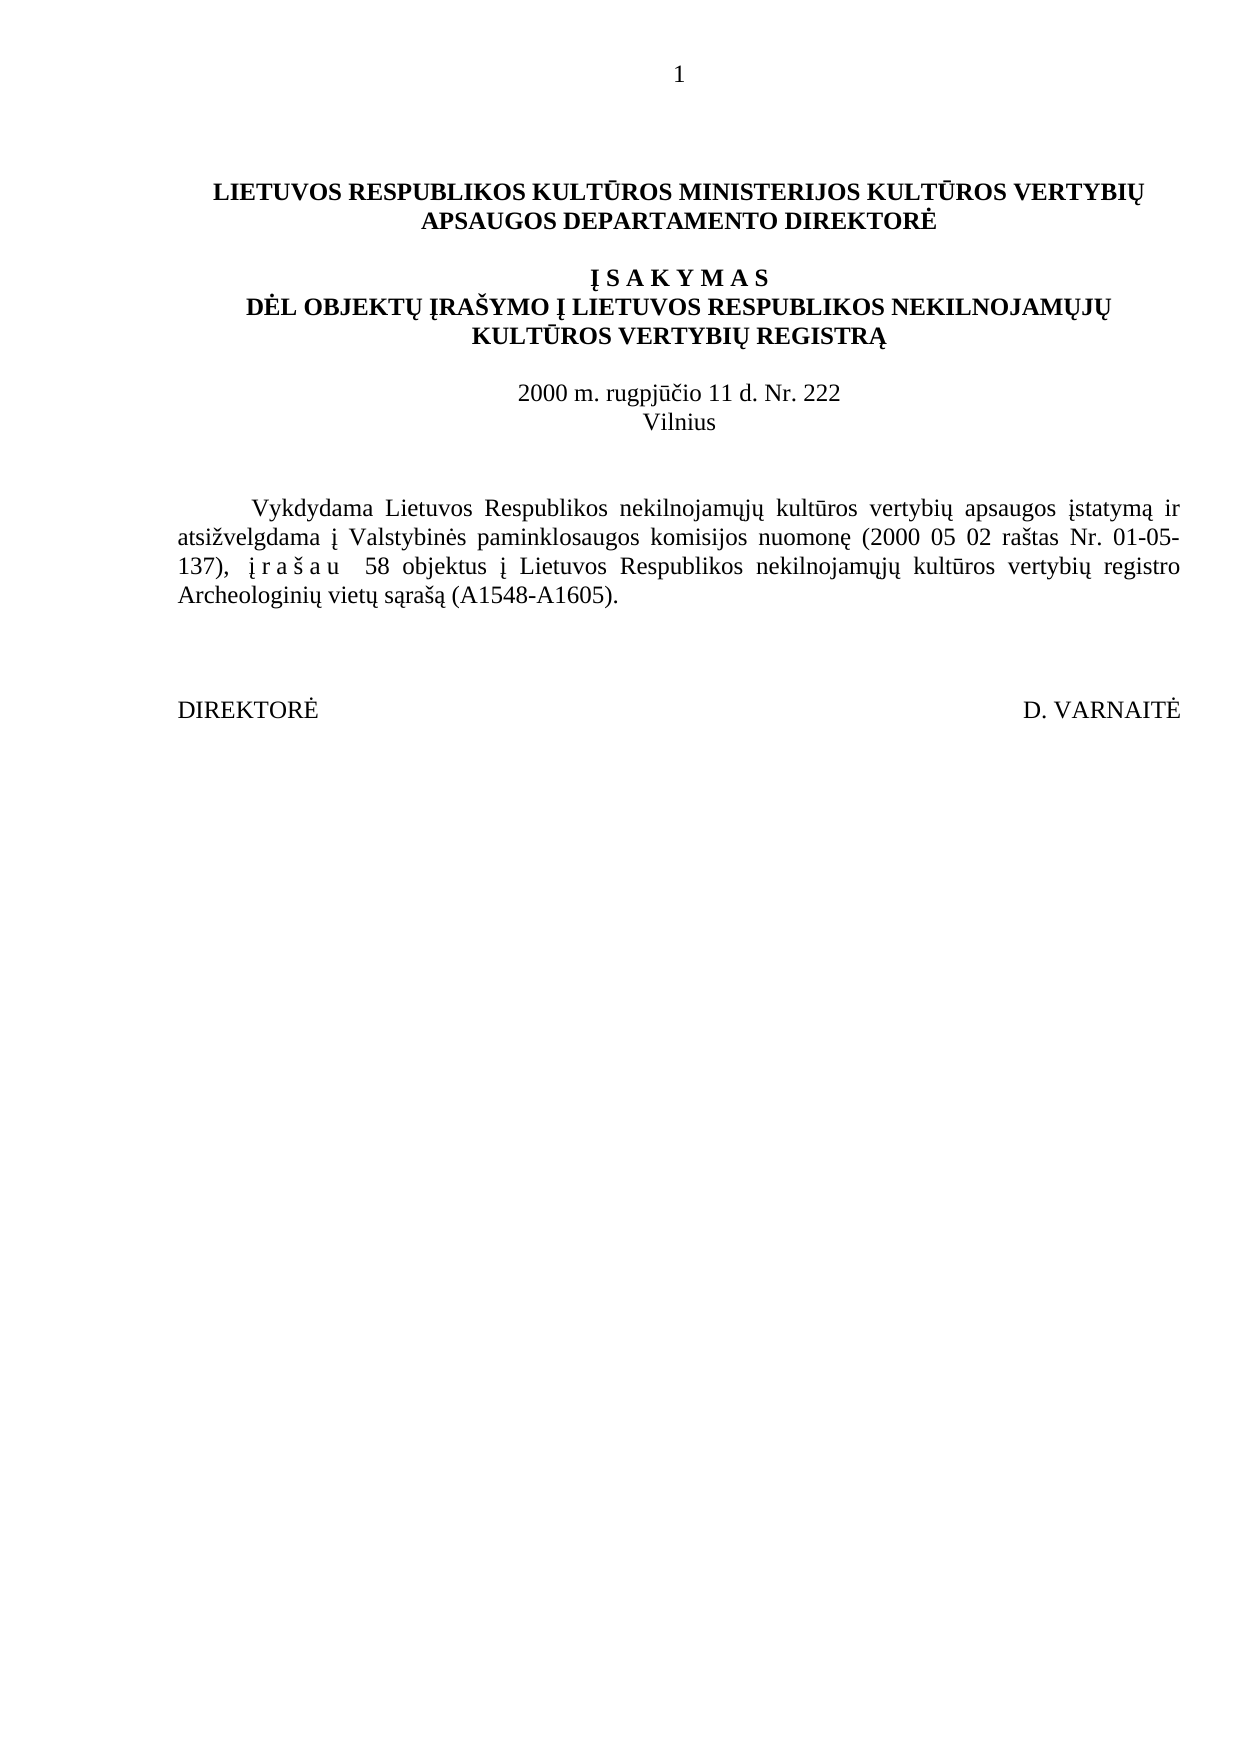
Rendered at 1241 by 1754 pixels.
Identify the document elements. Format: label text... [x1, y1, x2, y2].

text Vilnius [177, 407, 1181, 436]
text Į S A K Y M A S [177, 263, 1181, 292]
text Vykdydama Lietuvos Respublikos nekilnojamųjų kultūros vertybių apsaugos įstatymą ir atsižvelgdama į Valstybinės paminklosaugos komisijos nuomonę (2000 05 02 raštas Nr. 01-05-137), įrašau 58 objektus į Lietuvos Respublikos nekilnojamųjų kultūros vertybių registro Archeologinių vietų sąrašą (A1548-A1605). [177, 493, 1181, 608]
text 2000 m. rugpjūčio 11 d. Nr. 222 [177, 378, 1181, 407]
text LIETUVOS RESPUBLIKOS KULTŪROS MINISTERIJOS KULTŪROS VERTYBIŲ APSAUGOS DEPARTAMENTO DIREKTORĖ [177, 177, 1181, 235]
text DĖL OBJEKTŲ ĮRAŠYMO Į LIETUVOS RESPUBLIKOS NEKILNOJAMŲJŲ KULTŪROS VERTYBIŲ REGISTRĄ [177, 292, 1181, 350]
text DIREKTORĖ D. VARNAITĖ [177, 695, 1181, 723]
